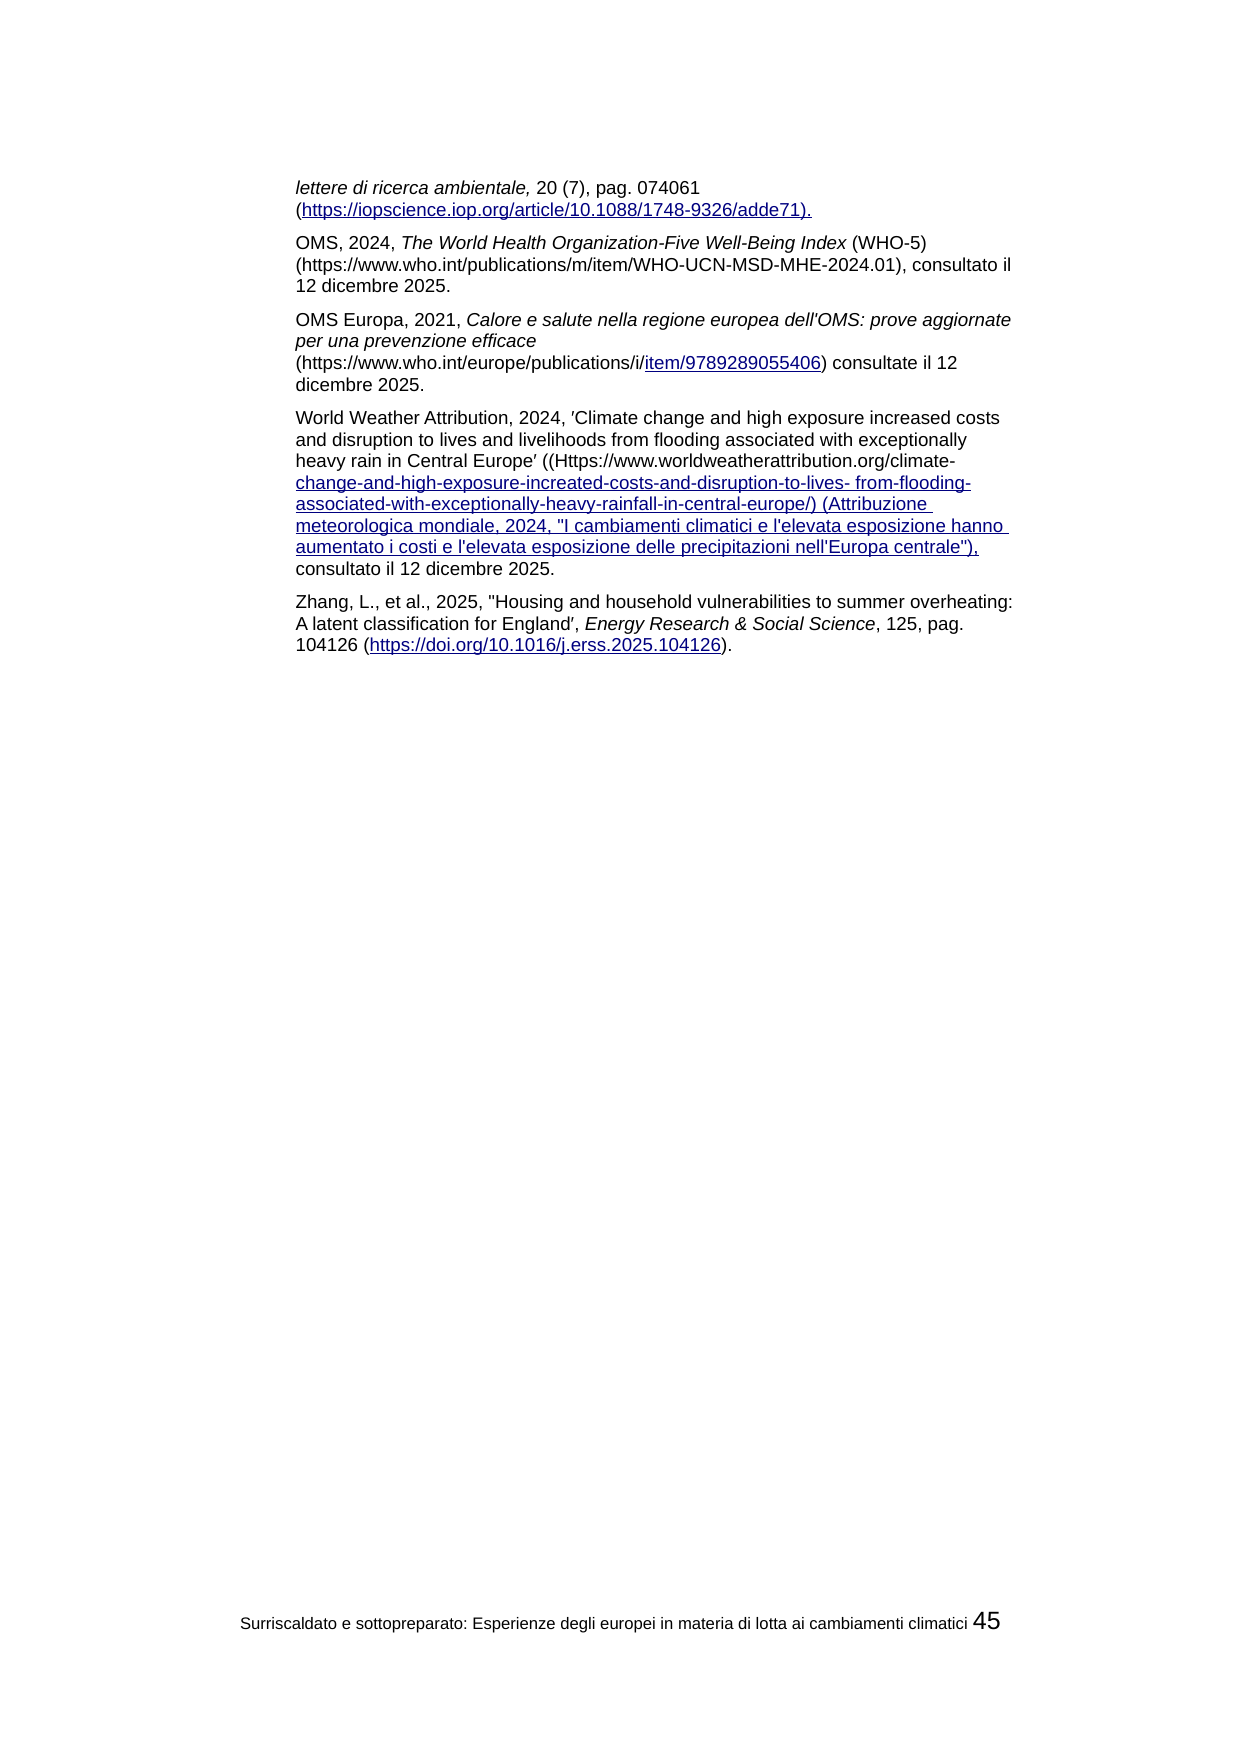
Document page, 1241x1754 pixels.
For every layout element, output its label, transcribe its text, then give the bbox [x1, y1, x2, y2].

text lettere di ricerca ambientale, 20 (7), pag. 074061 (https://iopscience.iop.org/article/10.1088/1748-9326/adde71). [295, 177, 1022, 220]
text OMS Europa, 2021, Calore e salute nella regione europea dell'OMS: prove aggiornate per una prevenzione efficace (https://www.who.int/europe/publications/i/item/9789289055406) consultate il 12 dicembre 2025. [295, 309, 1022, 395]
text World Weather Attribution, 2024, ′Climate change and high exposure increased costs and disruption to lives and livelihoods from flooding associated with exceptionally heavy rain in Central Europe′ ((Https://www.worldweatherattribution.org/climate-change-and-high-exposure-increated-costs-and-disruption-to-lives- from-flooding-associated-with-exceptionally-heavy-rainfall-in-central-europe/) (Attribuzione meteorologica mondiale, 2024, "I cambiamenti climatici e l'elevata esposizione hanno aumentato i costi e l'elevata esposizione delle precipitazioni nell'Europa centrale"), consultato il 12 dicembre 2025. [295, 407, 1022, 579]
text Zhang, L., et al., 2025, "Housing and household vulnerabilities to summer overheating: A latent classification for England′, Energy Research & Social Science, 125, pag. 104126 (https://doi.org/10.1016/j.erss.2025.104126). [295, 591, 1022, 656]
text OMS, 2024, The World Health Organization-Five Well-Being Index (WHO-5) (https://www.who.int/publications/m/item/WHO-UCN-MSD-MHE-2024.01), consultato il 12 dicembre 2025. [295, 232, 1022, 297]
